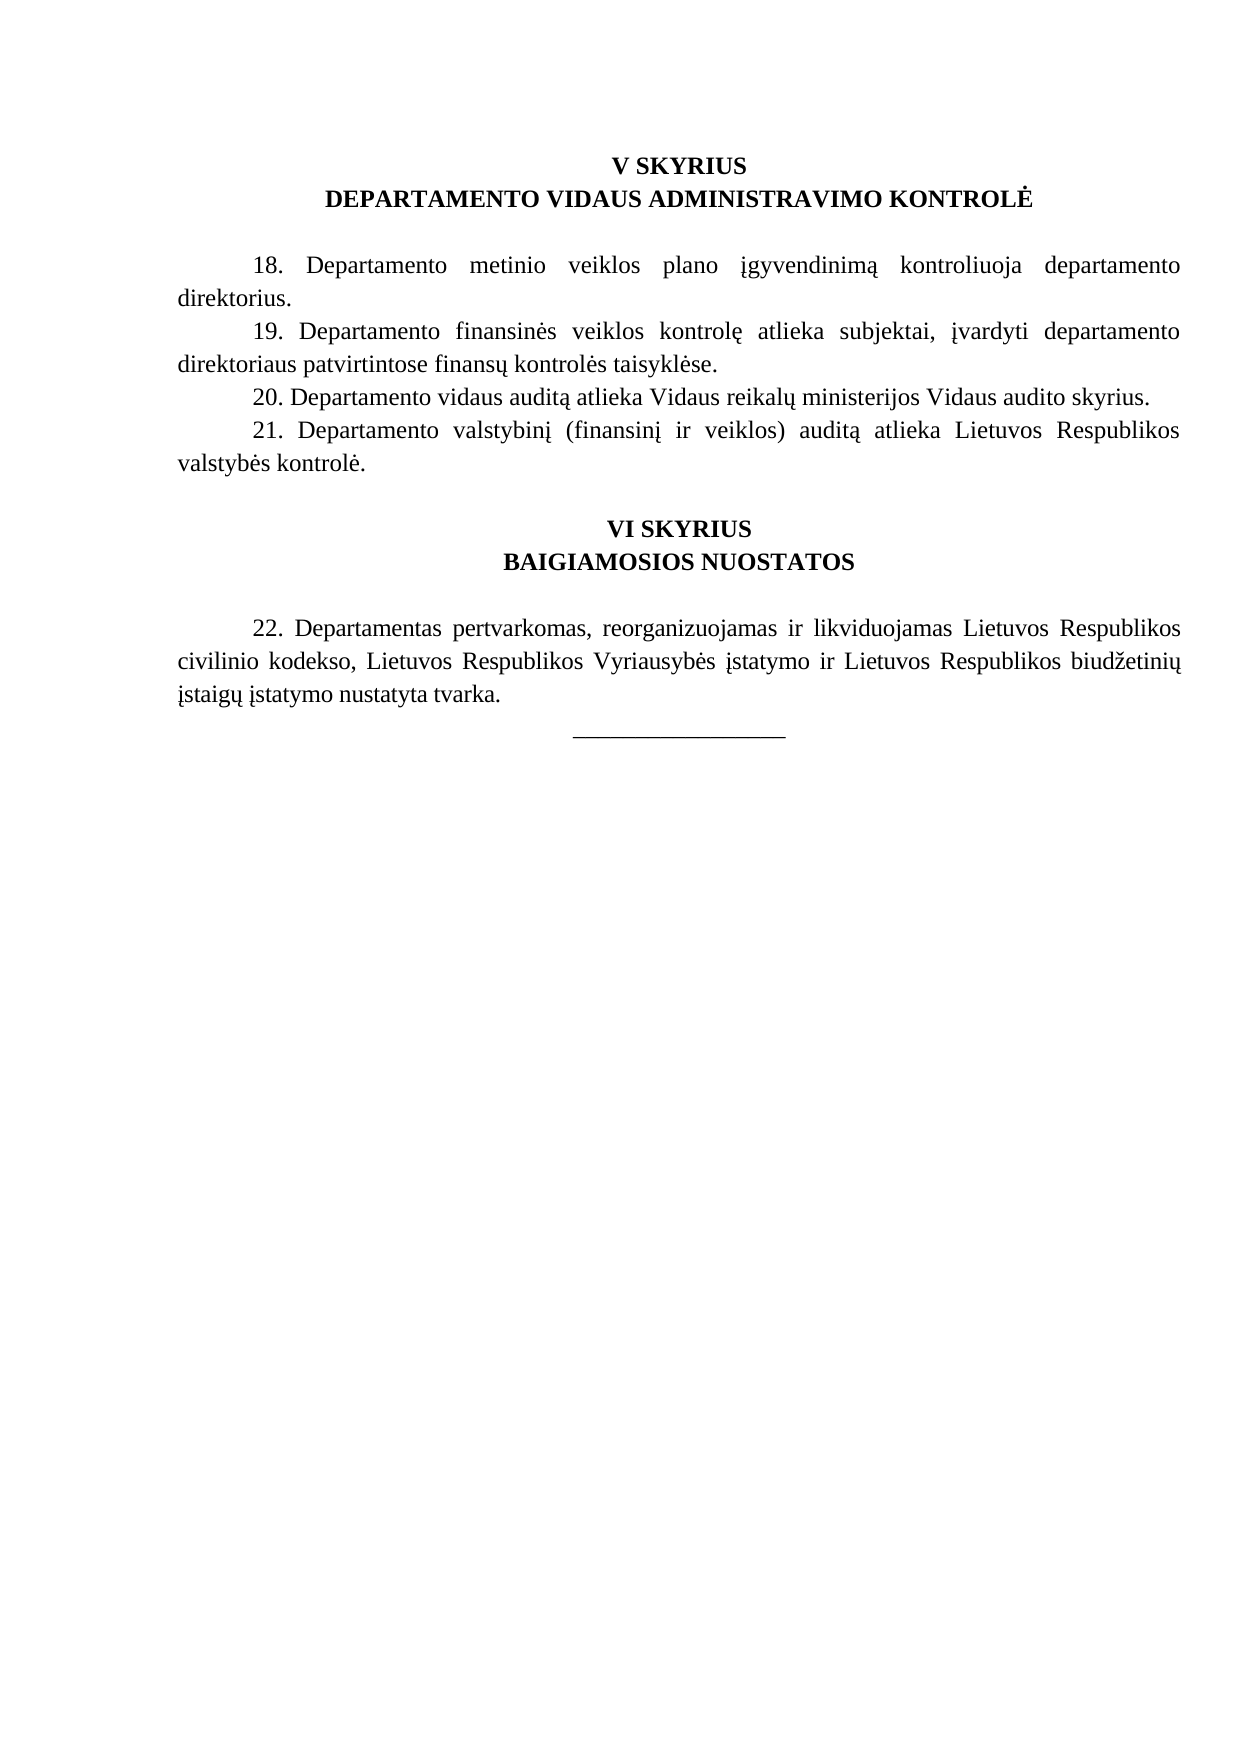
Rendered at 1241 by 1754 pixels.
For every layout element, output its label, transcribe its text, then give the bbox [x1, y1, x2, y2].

text 18. Departamento metinio veiklos plano įgyvendinimą kontroliuoja departamento direktorius. [177, 250, 1181, 312]
text DEPARTAMENTO VIDAUS ADMINISTRAVIMO KONTROLĖ [177, 184, 1181, 213]
text 20. Departamento vidaus auditą atlieka Vidaus reikalų ministerijos Vidaus audito skyrius. [177, 382, 1181, 411]
text V SKYRIUS [177, 151, 1181, 180]
text 21. Departamento valstybinį (finansinį ir veiklos) auditą atlieka Lietuvos Respublikos valstybės kontrolė. [177, 415, 1181, 477]
text 19. Departamento finansinės veiklos kontrolę atlieka subjektai, įvardyti departamento direktoriaus patvirtintose finansų kontrolės taisyklėse. [177, 316, 1181, 378]
text VI SKYRIUS [177, 514, 1181, 543]
text BAIGIAMOSIOS NUOSTATOS [177, 547, 1181, 576]
text _________________ [177, 712, 1181, 741]
text 22. Departamentas pertvarkomas, reorganizuojamas ir likviduojamas Lietuvos Respublikos civilinio kodekso, Lietuvos Respublikos Vyriausybės įstatymo ir Lietuvos Respublikos biudžetinių įstaigų įstatymo nustatyta tvarka. [177, 613, 1181, 708]
